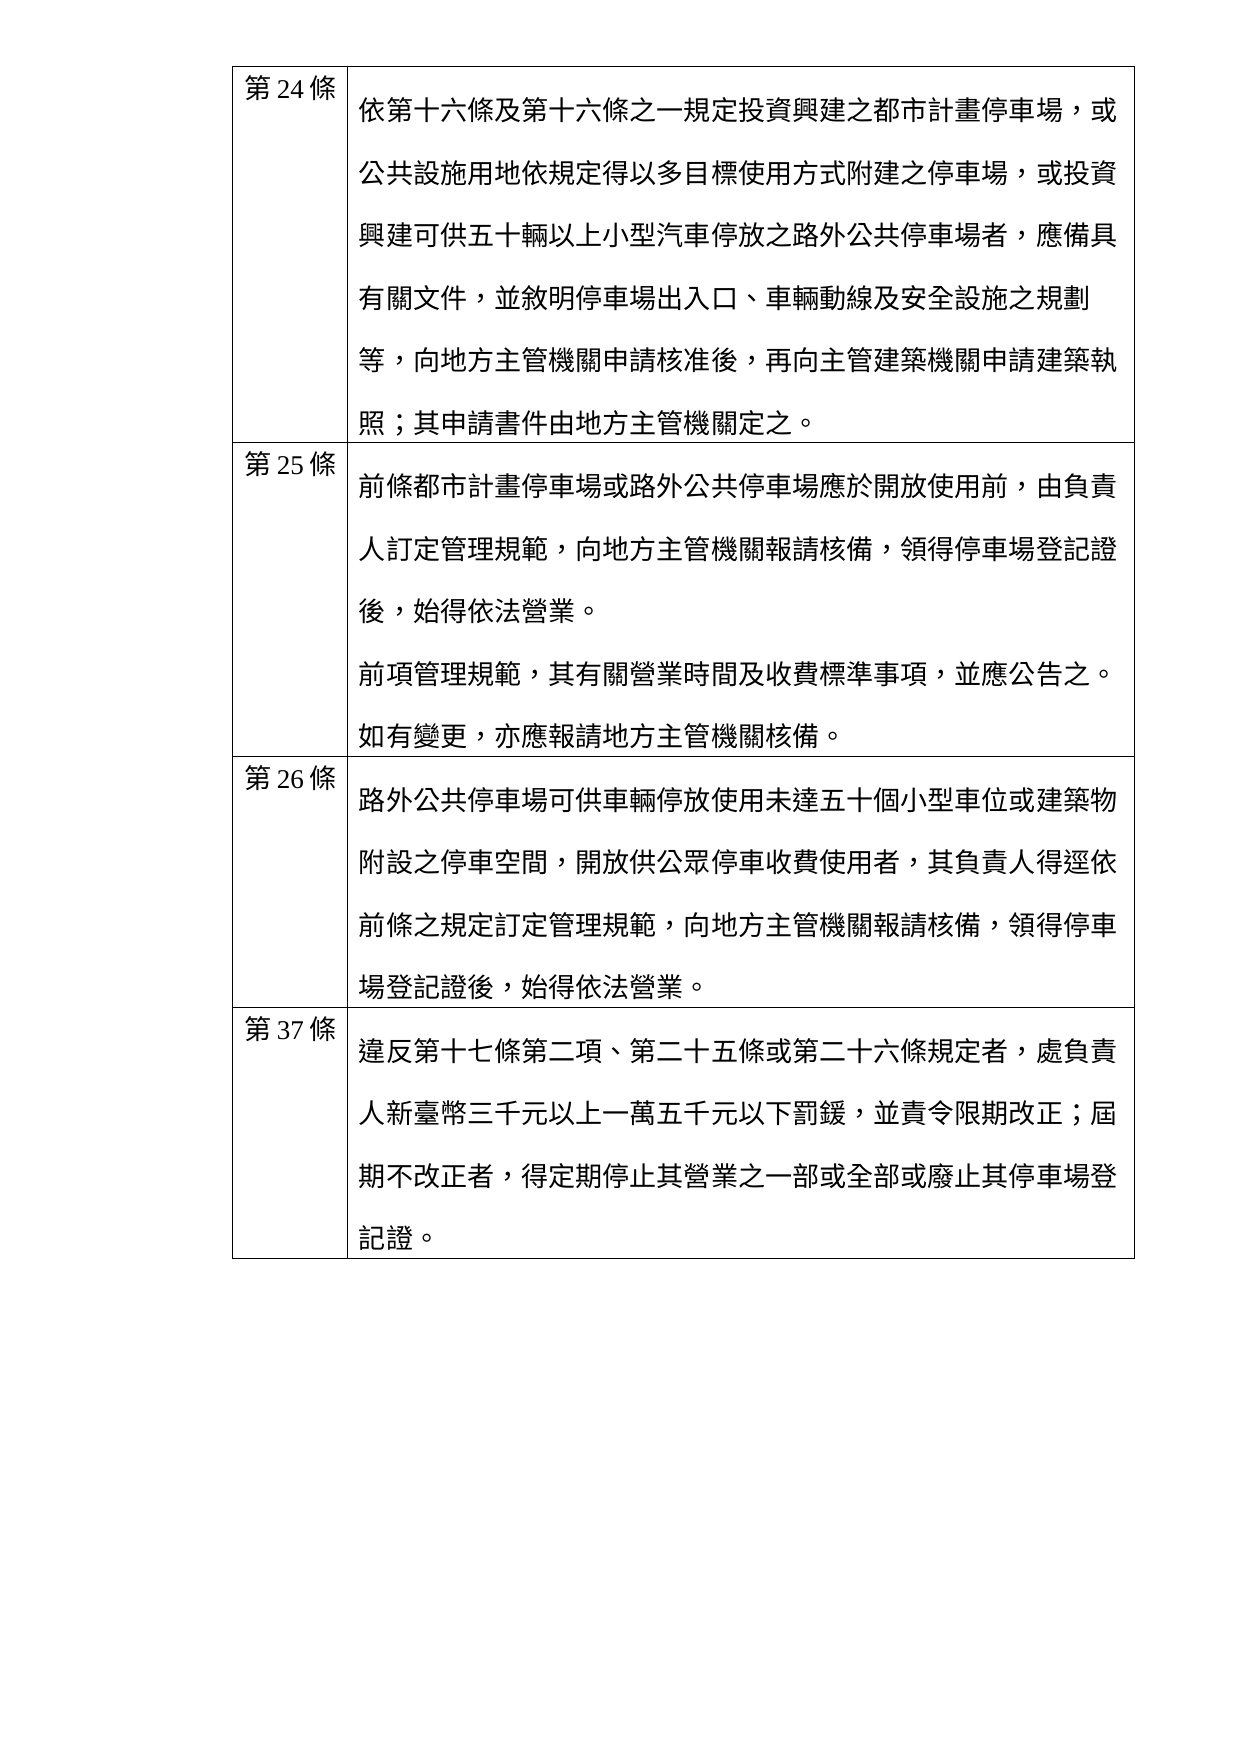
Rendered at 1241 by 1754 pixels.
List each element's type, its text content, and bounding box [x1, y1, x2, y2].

table_header 依第十六條及第十六條之一規定投資興建之都市計畫停車場，或公共設施用地依規定得以多目標使用方式附建之停車場，或投資興建可供五十輛以上小型汽車停放之路外公共停車場者，應備具有關文件，並敘明停車場出入口、車輛動線及安全設施之規劃等，向地方主管機關申請核准後，再向主管建築機關申請建築執照；其申請書件由地方主管機關定之。 [1123, 67, 1134, 442]
table_cell 違反第十七條第二項、第二十五條或第二十六條規定者，處負責人新臺幣三千元以上一萬五千元以下罰鍰，並責令限期改正；屆期不改正者，得定期停止其營業之一部或全部或廢止其停車場登記證。 [348, 1008, 359, 1258]
table_cell 第25條 [233, 443, 347, 756]
table_cell 路外公共停車場可供車輛停放使用未達五十個小型車位或建築物附設之停車空間，開放供公眾停車收費使用者，其負責人得逕依前條之規定訂定管理規範，向地方主管機關報請核備，領得停車場登記證後，始得依法營業。 [348, 757, 1134, 1007]
table_cell 第37條 [233, 1008, 347, 1258]
table_header 依第十六條及第十六條之一規定投資興建之都市計畫停車場，或公共設施用地依規定得以多目標使用方式附建之停車場，或投資興建可供五十輛以上小型汽車停放之路外公共停車場者，應備具有關文件，並敘明停車場出入口、車輛動線及安全設施之規劃等，向地方主管機關申請核准後，再向主管建築機關申請建築執照；其申請書件由地方主管機關定之。 [348, 67, 359, 442]
table_cell 第26條 [233, 757, 347, 1007]
table_cell 前條都市計畫停車場或路外公共停車場應於開放使用前，由負責人訂定管理規範，向地方主管機關報請核備，領得停車場登記證後，始得依法營業。 前項管理規範，其有關營業時間及收費標準事項，並應公告之。如有變更，亦應報請地方主管機關核備。 [348, 443, 1134, 756]
table_header 第24條 [233, 67, 347, 442]
table_cell 違反第十七條第二項、第二十五條或第二十六條規定者，處負責人新臺幣三千元以上一萬五千元以下罰鍰，並責令限期改正；屆期不改正者，得定期停止其營業之一部或全部或廢止其停車場登記證。 [1123, 1008, 1134, 1258]
